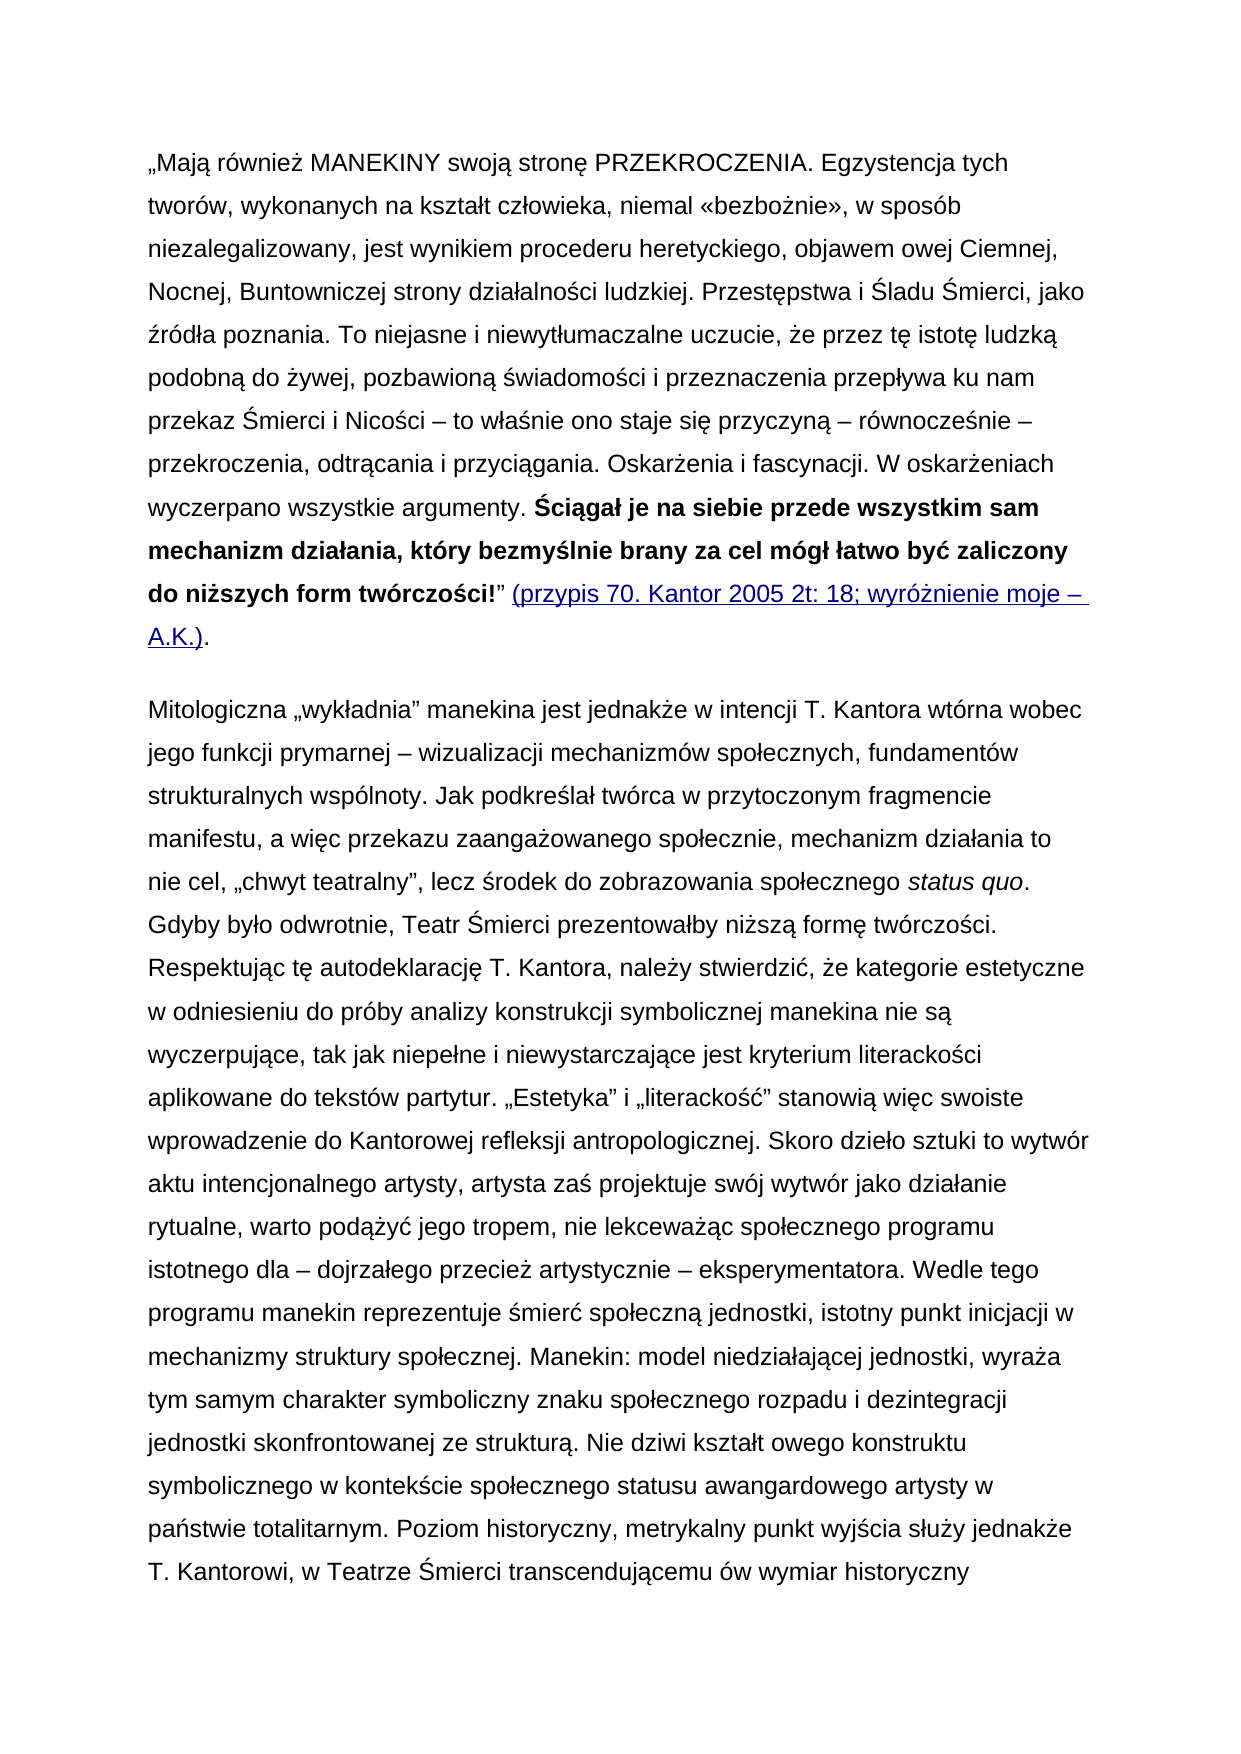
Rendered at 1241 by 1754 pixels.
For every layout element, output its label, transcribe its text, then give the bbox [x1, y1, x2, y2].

text Mitologiczna „wykładnia” manekina jest jednakże w intencji T. Kantora wtórna wobec jego funkcji prymarnej – wizualizacji mechanizmów społecznych, fundamentów strukturalnych wspólnoty. Jak podkreślał twórca w przytoczonym fragmencie manifestu, a więc przekazu zaangażowanego społecznie, mechanizm działania to nie cel, „chwyt teatralny”, lecz środek do zobrazowania społecznego status quo. Gdyby było odwrotnie, Teatr Śmierci prezentowałby niższą formę twórczości. Respektując tę autodeklarację T. Kantora, należy stwierdzić, że kategorie estetyczne w odniesieniu do próby analizy konstrukcji symbolicznej manekina nie są wyczerpujące, tak jak niepełne i niewystarczające jest kryterium literackości aplikowane do tekstów partytur. „Estetyka” i „literackość” stanowią więc swoiste wprowadzenie do Kantorowej refleksji antropologicznej. Skoro dzieło sztuki to wytwór aktu intencjonalnego artysty, artysta zaś projektuje swój wytwór jako działanie rytualne, warto podążyć jego tropem, nie lekceważąc społecznego programu istotnego dla – dojrzałego przecież artystycznie – eksperymentatora. Wedle tego programu manekin reprezentuje śmierć społeczną jednostki, istotny punkt inicjacji w mechanizmy struktury społecznej. Manekin: model niedziałającej jednostki, wyraża tym samym charakter symboliczny znaku społecznego rozpadu i dezintegracji jednostki skonfrontowanej ze strukturą. Nie dziwi kształt owego konstruktu symbolicznego w kontekście społecznego statusu awangardowego artysty w państwie totalitarnym. Poziom historyczny, metrykalny punkt wyjścia służy jednakże T. Kantorowi, w Teatrze Śmierci transcendującemu ów wymiar historyczny [148, 694, 1093, 1586]
text „Mają również MANEKINY swoją stronę PRZEKROCZENIA. Egzystencja tych tworów, wykonanych na kształt człowieka, niemal «bezbożnie», w sposób niezalegalizowany, jest wynikiem procederu heretyckiego, objawem owej Ciemnej, Nocnej, Buntowniczej strony działalności ludzkiej. Przestępstwa i Śladu Śmierci, jako źródła poznania. To niejasne i niewytłumaczalne uczucie, że przez tę istotę ludzką podobną do żywej, pozbawioną świadomości i przeznaczenia przepływa ku nam przekaz Śmierci i Nicości – to właśnie ono staje się przyczyną – równocześnie – przekroczenia, odtrącania i przyciągania. Oskarżenia i fascynacji. W oskarżeniach wyczerpano wszystkie argumenty. Ściągał je na siebie przede wszystkim sam mechanizm działania, który bezmyślnie brany za cel mógł łatwo być zaliczony do niższych form twórczości!” (przypis 70. Kantor 2005 2t: 18; wyróżnienie moje – A.K.). [148, 148, 1093, 651]
